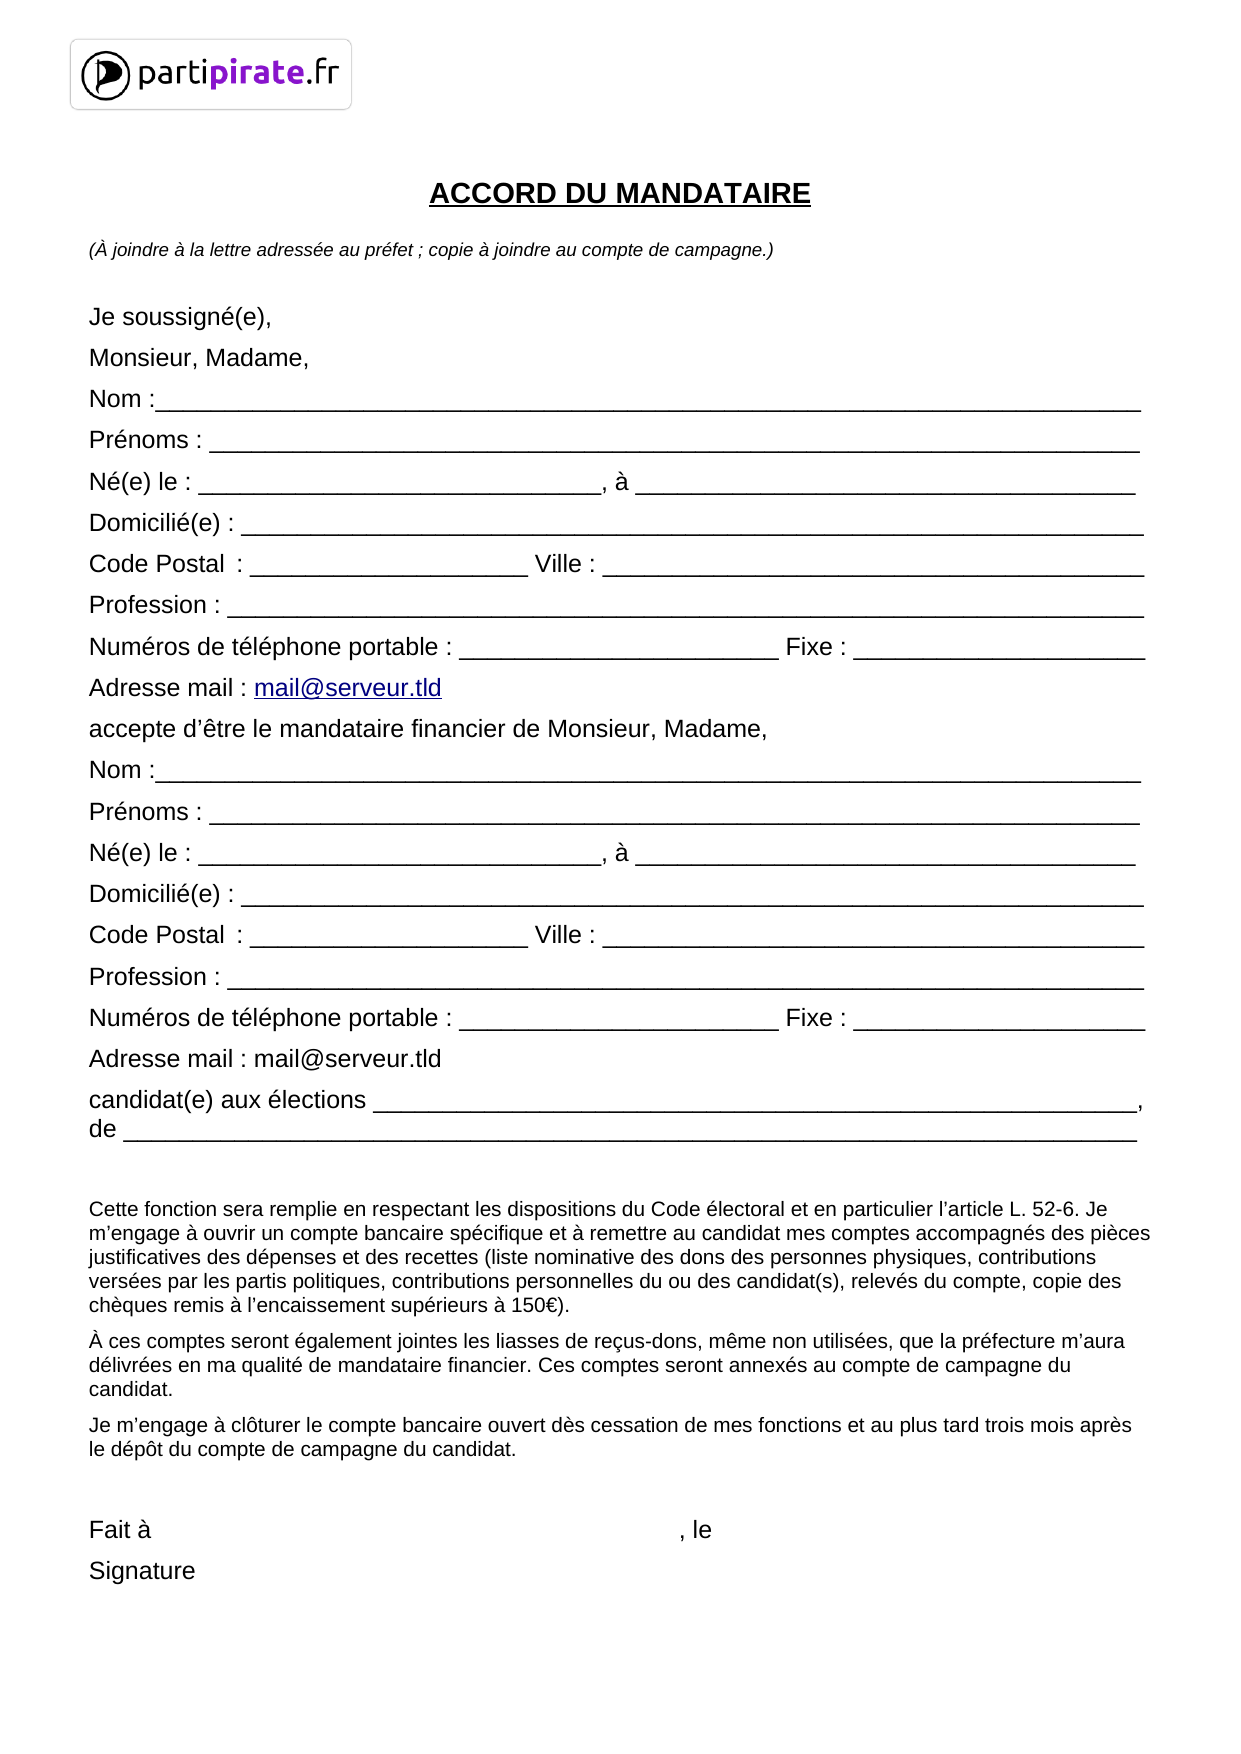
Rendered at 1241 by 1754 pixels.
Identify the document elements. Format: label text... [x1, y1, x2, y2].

subtitle ACCORD DU MANDATAIRE [89, 176, 1152, 209]
text Adresse mail : mail@serveur.tld [89, 673, 1152, 702]
text Fait à , le [89, 1515, 1152, 1544]
text Code Postal : ____________________ Ville : _______________________________________ [89, 920, 1152, 949]
text Adresse mail : mail@serveur.tld [89, 1044, 1152, 1073]
text candidat(e) aux élections _______________________________________________________, de _________________________________________________________________________ [89, 1085, 1152, 1143]
text Domicilié(e) : _________________________________________________________________ [89, 879, 1152, 908]
text Je soussigné(e), [89, 302, 1152, 330]
text Prénoms : ___________________________________________________________________ [89, 425, 1152, 454]
text Domicilié(e) : _________________________________________________________________ [89, 508, 1152, 537]
picture [29, 29, 392, 119]
text Prénoms : ___________________________________________________________________ [89, 797, 1152, 825]
text Monsieur, Madame, [89, 343, 1152, 372]
text Numéros de téléphone portable : _______________________ Fixe : _____________________ [89, 1003, 1152, 1032]
text Je m’engage à clôturer le compte bancaire ouvert dès cessation de mes fonctions et au plus tard trois mois après le dépôt du compte de campagne du candidat. [89, 1413, 1152, 1461]
text Cette fonction sera remplie en respectant les dispositions du Code électoral et en particulier l’article L. 52-6. Je m’engage à ouvrir un compte bancaire spécifique et à remettre au candidat mes comptes accompagnés des pièces justificatives des dépenses et des recettes (liste nominative des dons des personnes physiques, contributions versées par les partis politiques, contributions personnelles du ou des candidat(s), relevés du compte, copie des chèques remis à l’encaissement supérieurs à 150€). [89, 1197, 1152, 1316]
text Nom :_______________________________________________________________________ [89, 384, 1152, 413]
text Profession : __________________________________________________________________ [89, 962, 1152, 990]
text accepte d’être le mandataire financier de Monsieur, Madame, [89, 714, 1152, 743]
text Signature [89, 1556, 1152, 1585]
text (À joindre à la lettre adressée au préfet ; copie à joindre au compte de campagne.) [89, 239, 1152, 260]
text Né(e) le : _____________________________, à ____________________________________ [89, 467, 1152, 495]
text Profession : __________________________________________________________________ [89, 590, 1152, 619]
text À ces comptes seront également jointes les liasses de reçus-dons, même non utilisées, que la préfecture m’aura délivrées en ma qualité de mandataire financier. Ces comptes seront annexés au compte de campagne du candidat. [89, 1329, 1152, 1401]
text Numéros de téléphone portable : _______________________ Fixe : _____________________ [89, 632, 1152, 660]
text Code Postal : ____________________ Ville : _______________________________________ [89, 549, 1152, 578]
text Né(e) le : _____________________________, à ____________________________________ [89, 838, 1152, 867]
text Nom :_______________________________________________________________________ [89, 755, 1152, 784]
